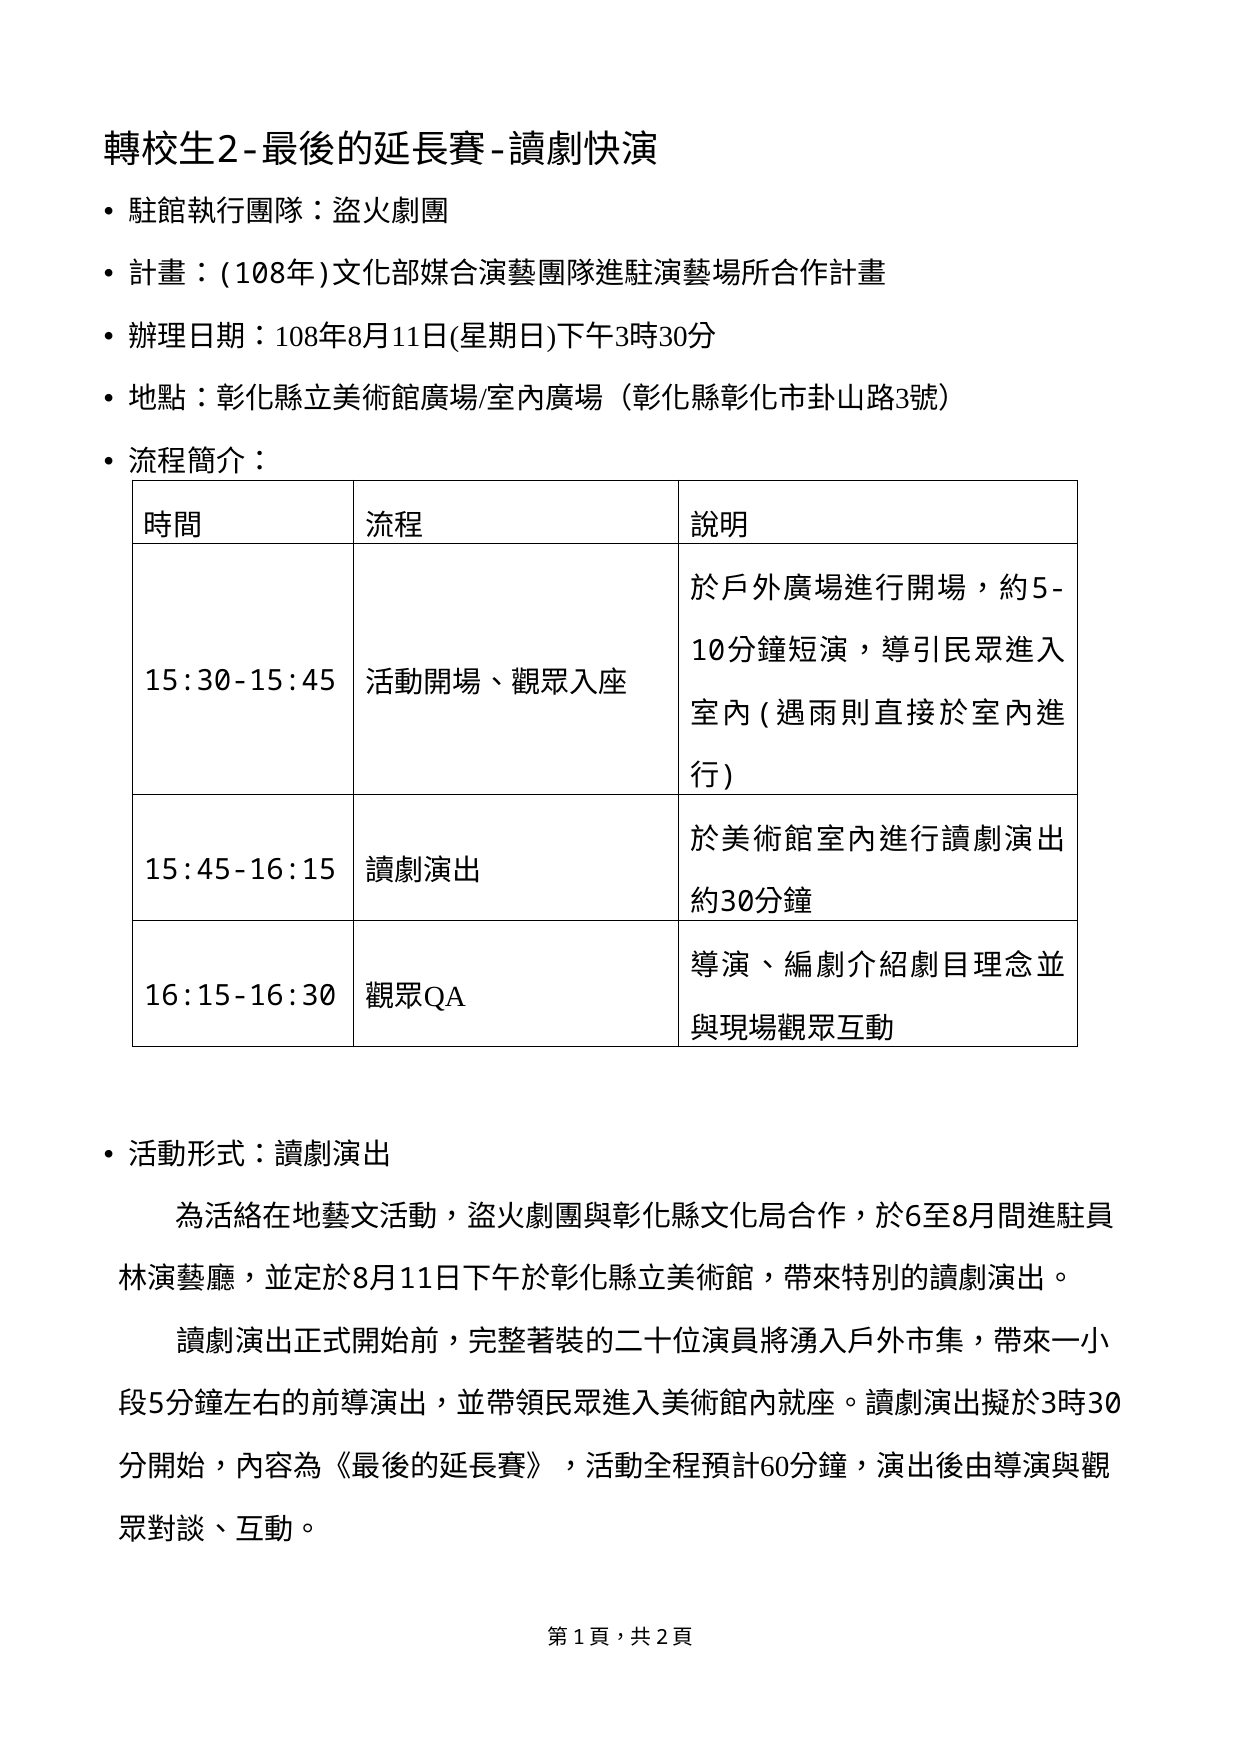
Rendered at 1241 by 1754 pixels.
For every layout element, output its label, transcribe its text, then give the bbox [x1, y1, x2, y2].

text 辦理日期：108年8月11日(星期日)下午3時30分 [103, 292, 1137, 354]
table_cell 15:30-15:45 [133, 544, 353, 794]
table_header 流程 [354, 481, 678, 543]
table_header 說明 [679, 481, 1077, 543]
text 流程簡介： [103, 417, 1137, 479]
table_cell 於美術館室內進行讀劇演出約30分鐘 [679, 795, 1077, 920]
text 轉校生2-最後的延長賽-讀劇快演 [103, 104, 1137, 167]
table_cell 於戶外廣場進行開場，約5-10分鐘短演，導引民眾進入室內(遇雨則直接於室內進行) [679, 544, 1077, 794]
text 讀劇演出正式開始前，完整著裝的二十位演員將湧入戶外市集，帶來一小段5分鐘左右的前導演出，並帶領民眾進入美術館內就座。讀劇演出擬於3時30分開始，內容為《最後的延長賽》，活動全程預計60分鐘，演出後由導演與觀眾對談、互動。 [118, 1297, 1137, 1547]
table_cell 導演、編劇介紹劇目理念並與現場觀眾互動 [679, 921, 1077, 1046]
text 計畫：(108年)文化部媒合演藝團隊進駐演藝場所合作計畫 [103, 229, 1137, 292]
table_cell 活動開場、觀眾入座 [354, 544, 678, 794]
text 地點：彰化縣立美術館廣場/室內廣場（彰化縣彰化市卦山路3號） [103, 354, 1137, 417]
table_cell 15:45-16:15 [133, 795, 353, 920]
text 駐館執行團隊：盜火劇團 [103, 167, 1137, 229]
table_header 時間 [133, 481, 353, 543]
table_cell 觀眾QA [354, 921, 678, 1046]
text 為活絡在地藝文活動，盜火劇團與彰化縣文化局合作，於6至8月間進駐員林演藝廳，並定於8月11日下午於彰化縣立美術館，帶來特別的讀劇演出。 [118, 1172, 1137, 1297]
table_cell 讀劇演出 [354, 795, 678, 920]
text 活動形式：讀劇演出 [103, 1110, 1137, 1172]
table_cell 16:15-16:30 [133, 921, 353, 1046]
